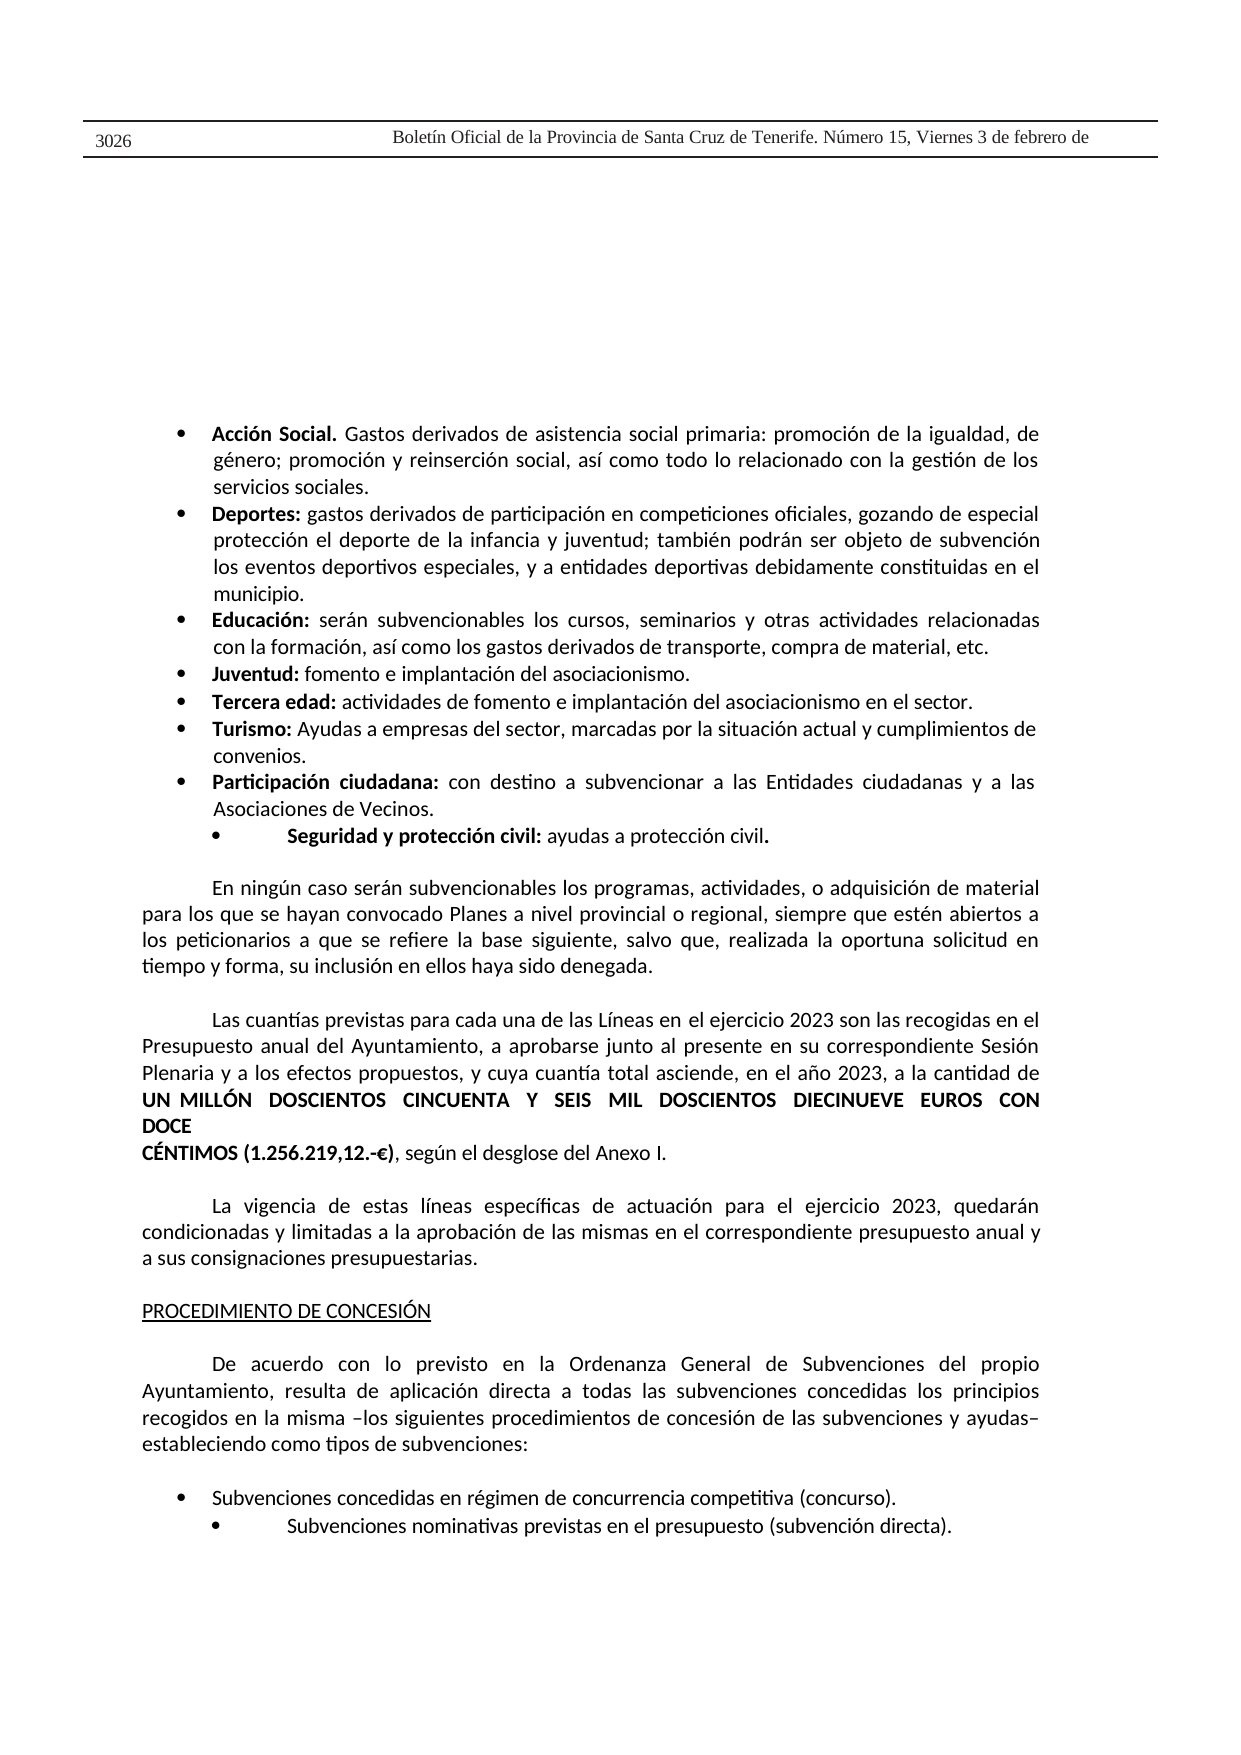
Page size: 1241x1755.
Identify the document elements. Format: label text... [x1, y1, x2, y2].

list Seguridad y protección civil: ayudas a protección civil. [212, 822, 1136, 849]
list Subvenciones nominativas previstas en el presupuesto (subvención directa). [212, 1511, 1136, 1539]
list Turismo: Ayudas a empresas del sector, marcadas por la situación actual y cumplimientos de convenios. [177, 715, 1040, 768]
list Tercera edad: actividades de fomento e implantación del asociacionismo en el sector. [177, 687, 1136, 715]
text Las cuantías previstas para cada una de las Líneas en el ejercicio 2023 son las recogidas en el Presupuesto anual del Ayuntamiento, a aprobarse junto al presente en su correspondiente Sesión Plenaria y a los efectos propuestos, y cuya cuantía total asciende, en el año 2023, a la cantidad de UN MILLÓN DOSCIENTOS CINCUENTA Y SEIS MIL DOSCIENTOS DIECINUEVE EUROS CON DOCE [142, 1006, 1041, 1139]
list Participación ciudadana: con destino a subvencionar a las Entidades ciudadanas y a las Asociaciones de Vecinos. [177, 768, 1040, 822]
list Juventud: fomento e implantación del asociacionismo. [177, 660, 1136, 687]
list Subvenciones concedidas en régimen de concurrencia competitiva (concurso). [177, 1483, 1136, 1511]
list Acción Social. Gastos derivados de asistencia social primaria: promoción de la igualdad, de género; promoción y reinserción social, así como todo lo relacionado con la gestión de los servicios sociales. [177, 420, 1040, 500]
text La vigencia de estas líneas específicas de actuación para el ejercicio 2023, quedarán condicionadas y limitadas a la aprobación de las mismas en el correspondiente presupuesto anual y a sus consignaciones presupuestarias. [142, 1192, 1041, 1271]
list Deportes: gastos derivados de participación en competiciones oficiales, gozando de especial protección el deporte de la infancia y juventud; también podrán ser objeto de subvención los eventos deportivos especiales, y a entidades deportivas debidamente constituidas en el municipio. [177, 500, 1040, 606]
list Educación: serán subvencionables los cursos, seminarios y otras actividades relacionadas con la formación, así como los gastos derivados de transporte, compra de material, etc. [177, 606, 1040, 660]
text De acuerdo con lo previsto en la Ordenanza General de Subvenciones del propio Ayuntamiento, resulta de aplicación directa a todas las subvenciones concedidas los principios recogidos en la misma –los siguientes procedimientos de concesión de las subvenciones y ayudas– estableciendo como tipos de subvenciones: [142, 1351, 1040, 1457]
subtitle PROCEDIMIENTO DE CONCESIÓN [142, 1297, 1136, 1324]
text En ningún caso serán subvencionables los programas, actividades, o adquisición de material para los que se hayan convocado Planes a nivel provincial o regional, siempre que estén abiertos a los peticionarios a que se refiere la base siguiente, salvo que, realizada la oportuna solicitud en tiempo y forma, su inclusión en ellos haya sido denegada. [142, 875, 1040, 979]
text CÉNTIMOS (1.256.219,12.-€), según el desglose del Anexo I. [142, 1139, 1136, 1166]
